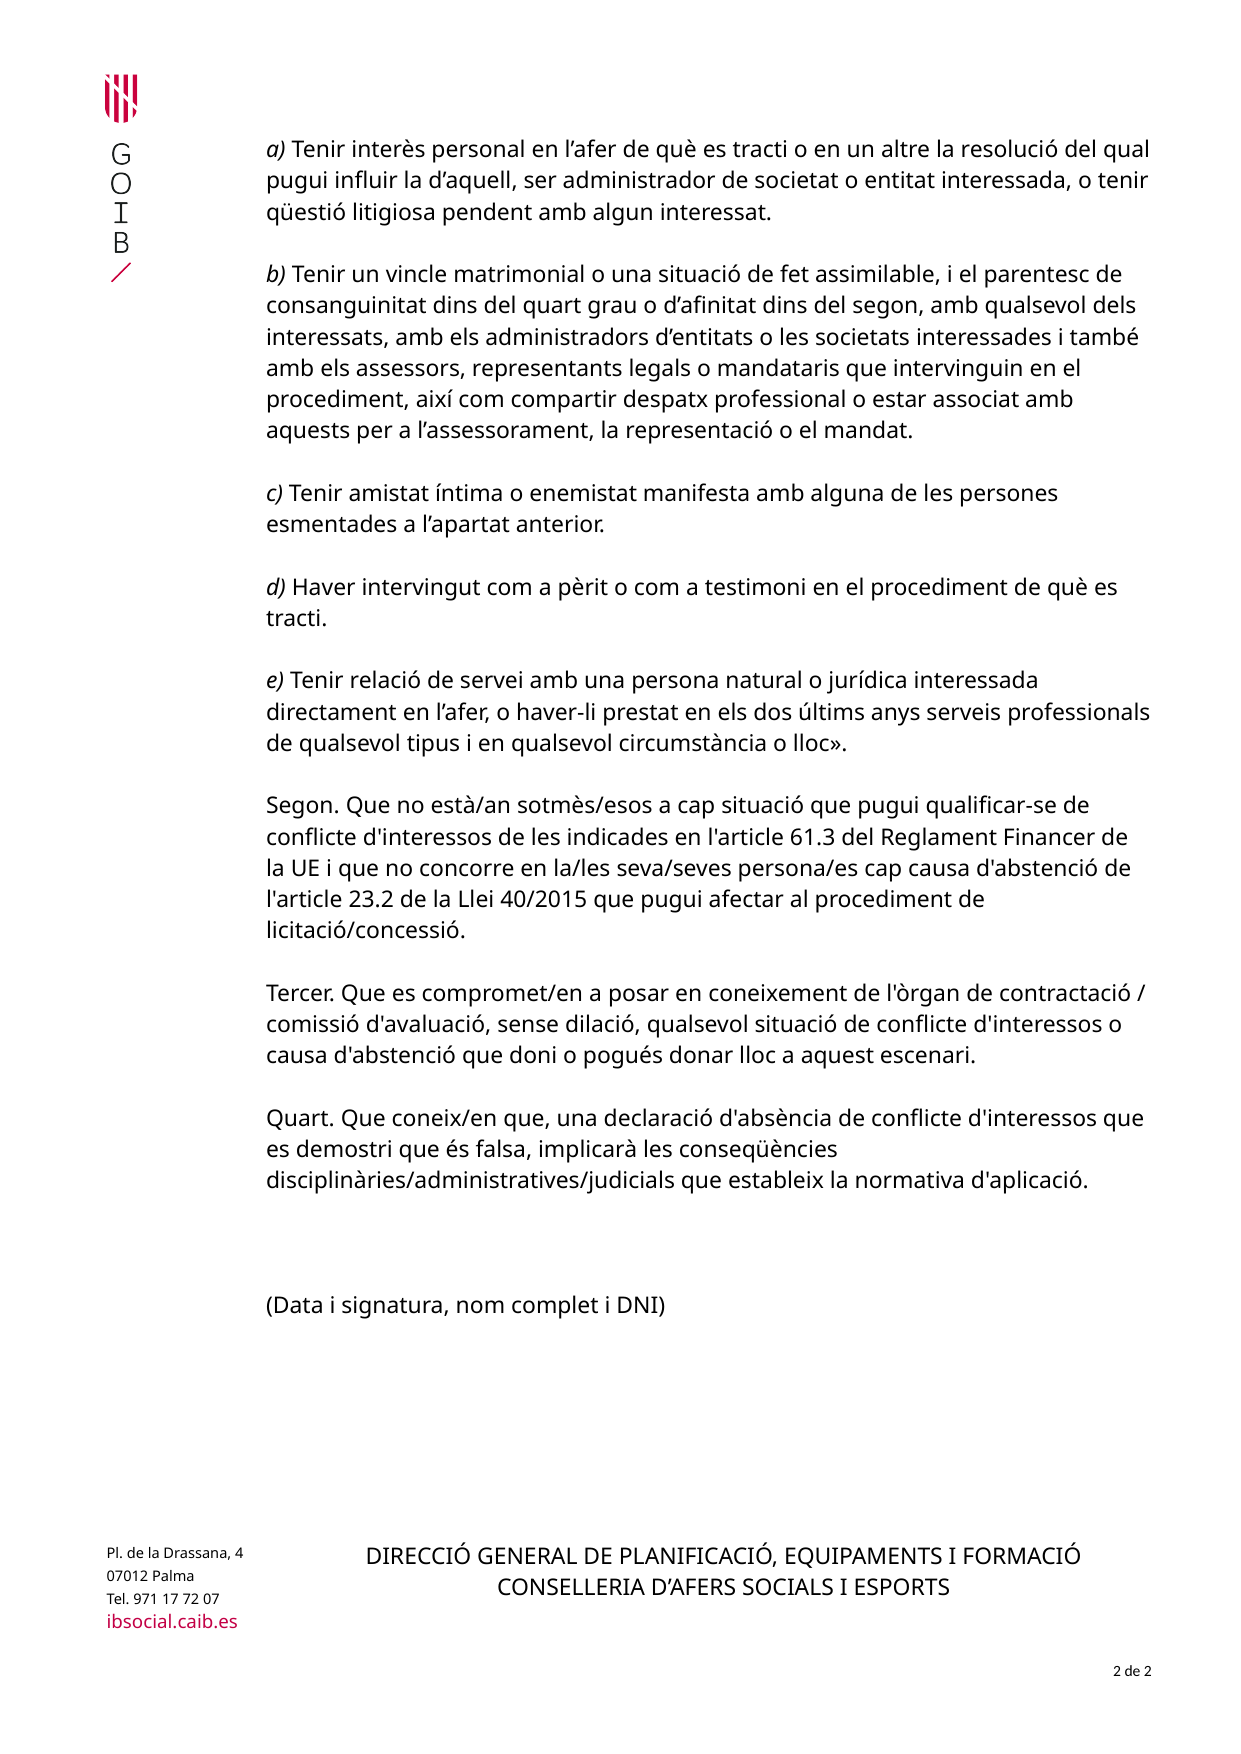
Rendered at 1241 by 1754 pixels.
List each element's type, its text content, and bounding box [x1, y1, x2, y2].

text (Data i signatura, nom complet i DNI) [266, 1289, 1152, 1320]
text e) Tenir relació de servei amb una persona natural o jurídica interessada directament en l’afer, o haver-li prestat en els dos últims anys serveis professionals de qualsevol tipus i en qualsevol circumstància o lloc». [266, 664, 1152, 758]
text Quart. Que coneix/en que, una declaració d'absència de conflicte d'interessos que es demostri que és falsa, implicarà les conseqüències disciplinàries/administratives/judicials que estableix la normativa d'aplicació. [266, 1102, 1152, 1195]
text Tercer. Que es compromet/en a posar en coneixement de l'òrgan de contractació / comissió d'avaluació, sense dilació, qualsevol situació de conflicte d'interessos o causa d'abstenció que doni o pogués donar lloc a aquest escenari. [266, 977, 1152, 1070]
text c) Tenir amistat íntima o enemistat manifesta amb alguna de les persones esmentades a l’apartat anterior. [266, 477, 1152, 539]
text d) Haver intervingut com a pèrit o com a testimoni en el procediment de què es tracti. [266, 570, 1152, 633]
text b) Tenir un vincle matrimonial o una situació de fet assimilable, i el parentesc de consanguinitat dins del quart grau o d’afinitat dins del segon, amb qualsevol dels interessats, amb els administradors d’entitats o les societats interessades i també amb els assessors, representants legals o mandataris que intervinguin en el procediment, així com compartir despatx professional o estar associat amb aquests per a l’assessorament, la representació o el mandat. [266, 258, 1152, 445]
text a) Tenir interès personal en l’afer de què es tracti o en un altre la resolució del qual pugui influir la d’aquell, ser administrador de societat o entitat interessada, o tenir qüestió litigiosa pendent amb algun interessat. [266, 133, 1152, 227]
picture [76, 51, 166, 313]
text Segon. Que no està/an sotmès/esos a cap situació que pugui qualificar-se de conflicte d'interessos de les indicades en l'article 61.3 del Reglament Financer de la UE i que no concorre en la/les seva/seves persona/es cap causa d'abstenció de l'article 23.2 de la Llei 40/2015 que pugui afectar al procediment de licitació/concessió. [266, 789, 1152, 945]
